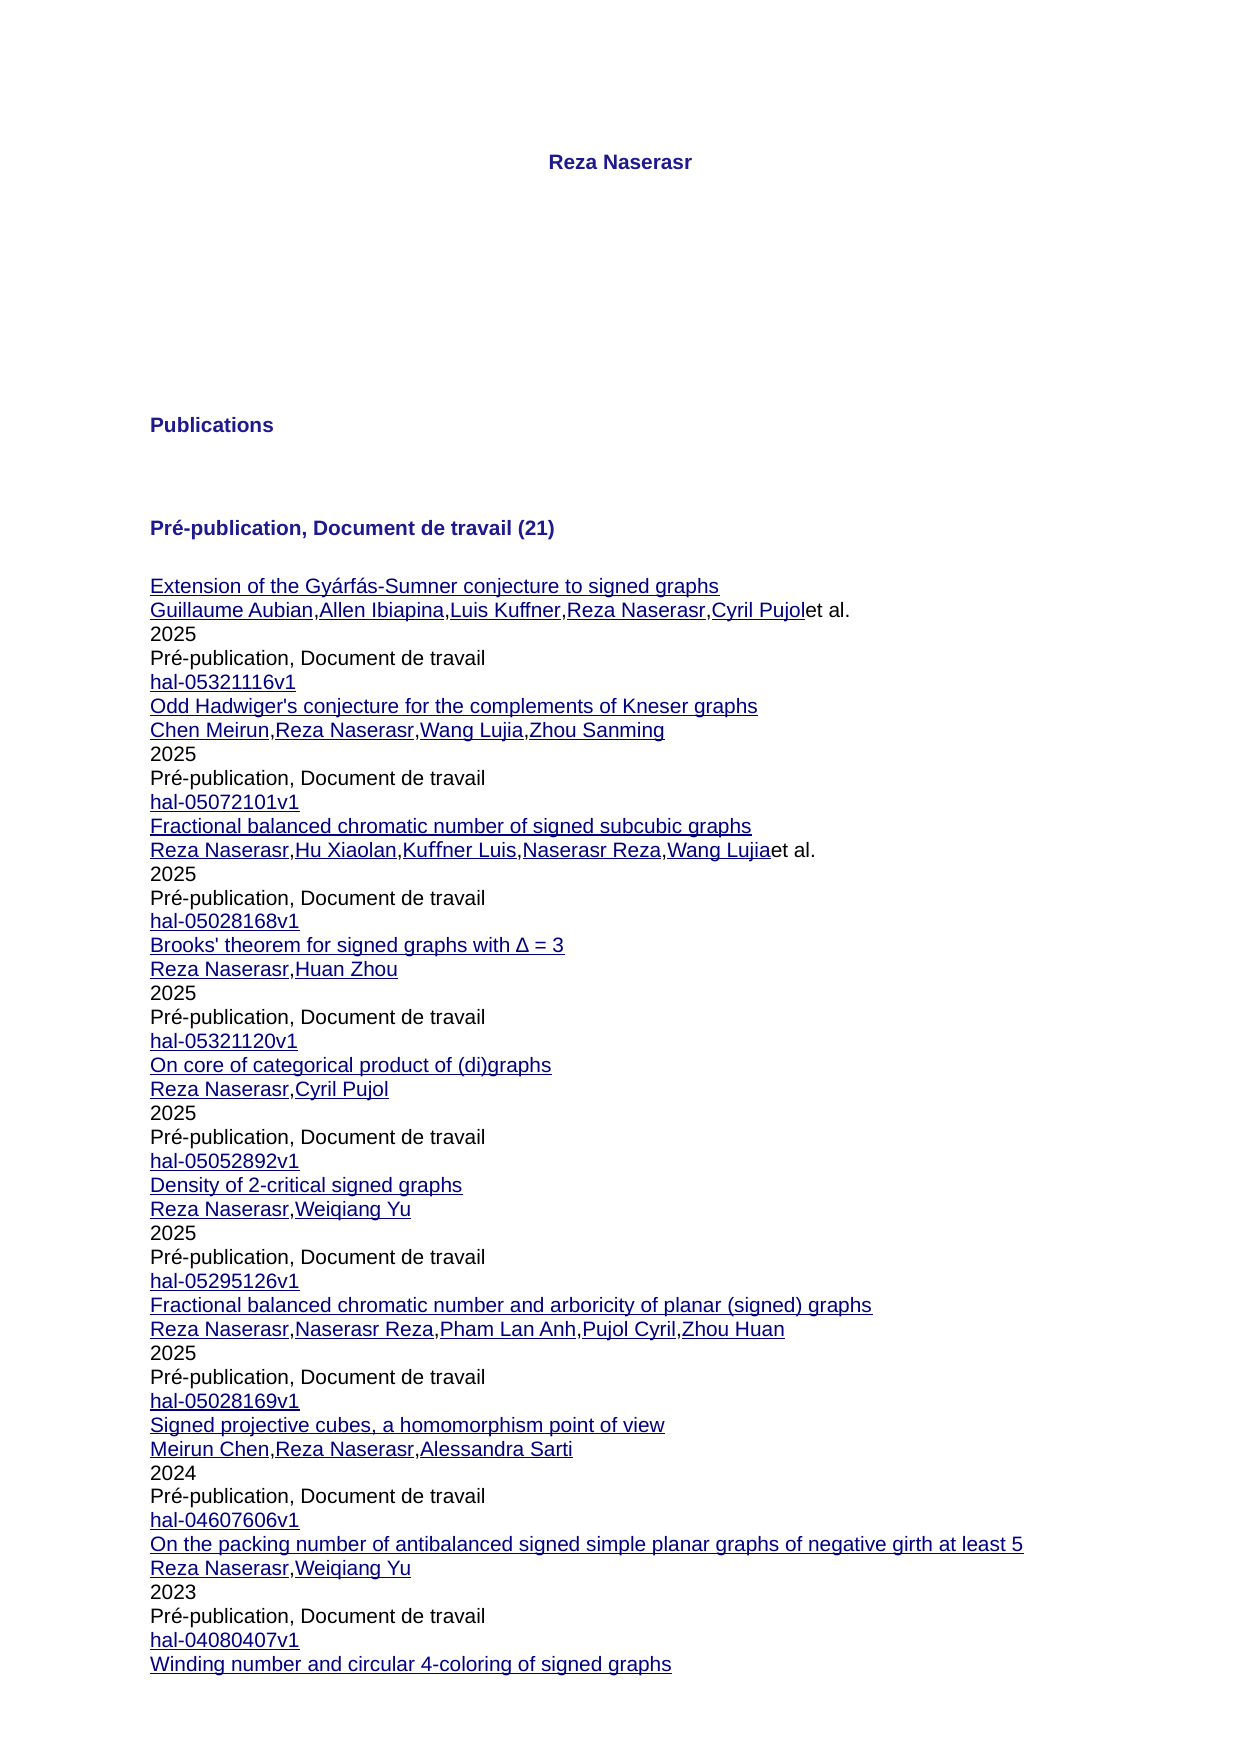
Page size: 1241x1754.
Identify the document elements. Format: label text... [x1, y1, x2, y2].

table_cell Odd Hadwiger's conjecture for the complements of Kneser graphs Chen Meirun,Reza Naserasr,Wang Lujia,Zhou Sanming 2025 Pré-publication, Document de travail hal-05072101v1 [150, 694, 1090, 813]
table_cell Winding number and circular 4-coloring of signed graphs [150, 1652, 1090, 1676]
subtitle Pré-publication, Document de travail (21) [150, 516, 1090, 539]
subtitle Reza Naserasr [150, 150, 1090, 174]
table_cell Density of 2-critical signed graphs Reza Naserasr,Weiqiang Yu 2025 Pré-publication, Document de travail hal-05295126v1 [150, 1173, 1090, 1293]
table_header Extension of the Gyárfás-Sumner conjecture to signed graphs Guillaume Aubian,Allen Ibiapina,Luis Kuffner,Reza Naserasr,Cyril Pujolet al. 2025 Pré-publication, Document de travail hal-05321116v1 [150, 574, 1090, 694]
table_cell Brooks' theorem for signed graphs with ∆ = 3 Reza Naserasr,Huan Zhou 2025 Pré-publication, Document de travail hal-05321120v1 [150, 933, 1090, 1053]
subtitle Publications [150, 412, 1090, 436]
table_cell Fractional balanced chromatic number of signed subcubic graphs Reza Naserasr,Hu Xiaolan,Kuﬀner Luis,Naserasr Reza,Wang Lujiaet al. 2025 Pré-publication, Document de travail hal-05028168v1 [150, 814, 1090, 933]
table_cell On core of categorical product of (di)graphs Reza Naserasr,Cyril Pujol 2025 Pré-publication, Document de travail hal-05052892v1 [150, 1053, 1090, 1173]
table_cell Fractional balanced chromatic number and arboricity of planar (signed) graphs Reza Naserasr,Naserasr Reza,Pham Lan Anh,Pujol Cyril,Zhou Huan 2025 Pré-publication, Document de travail hal-05028169v1 [150, 1293, 1090, 1412]
table_cell On the packing number of antibalanced signed simple planar graphs of negative girth at least 5 Reza Naserasr,Weiqiang Yu 2023 Pré-publication, Document de travail hal-04080407v1 [150, 1532, 1090, 1652]
table_cell Signed projective cubes, a homomorphism point of view Meirun Chen,Reza Naserasr,Alessandra Sarti 2024 Pré-publication, Document de travail hal-04607606v1 [150, 1413, 1090, 1532]
